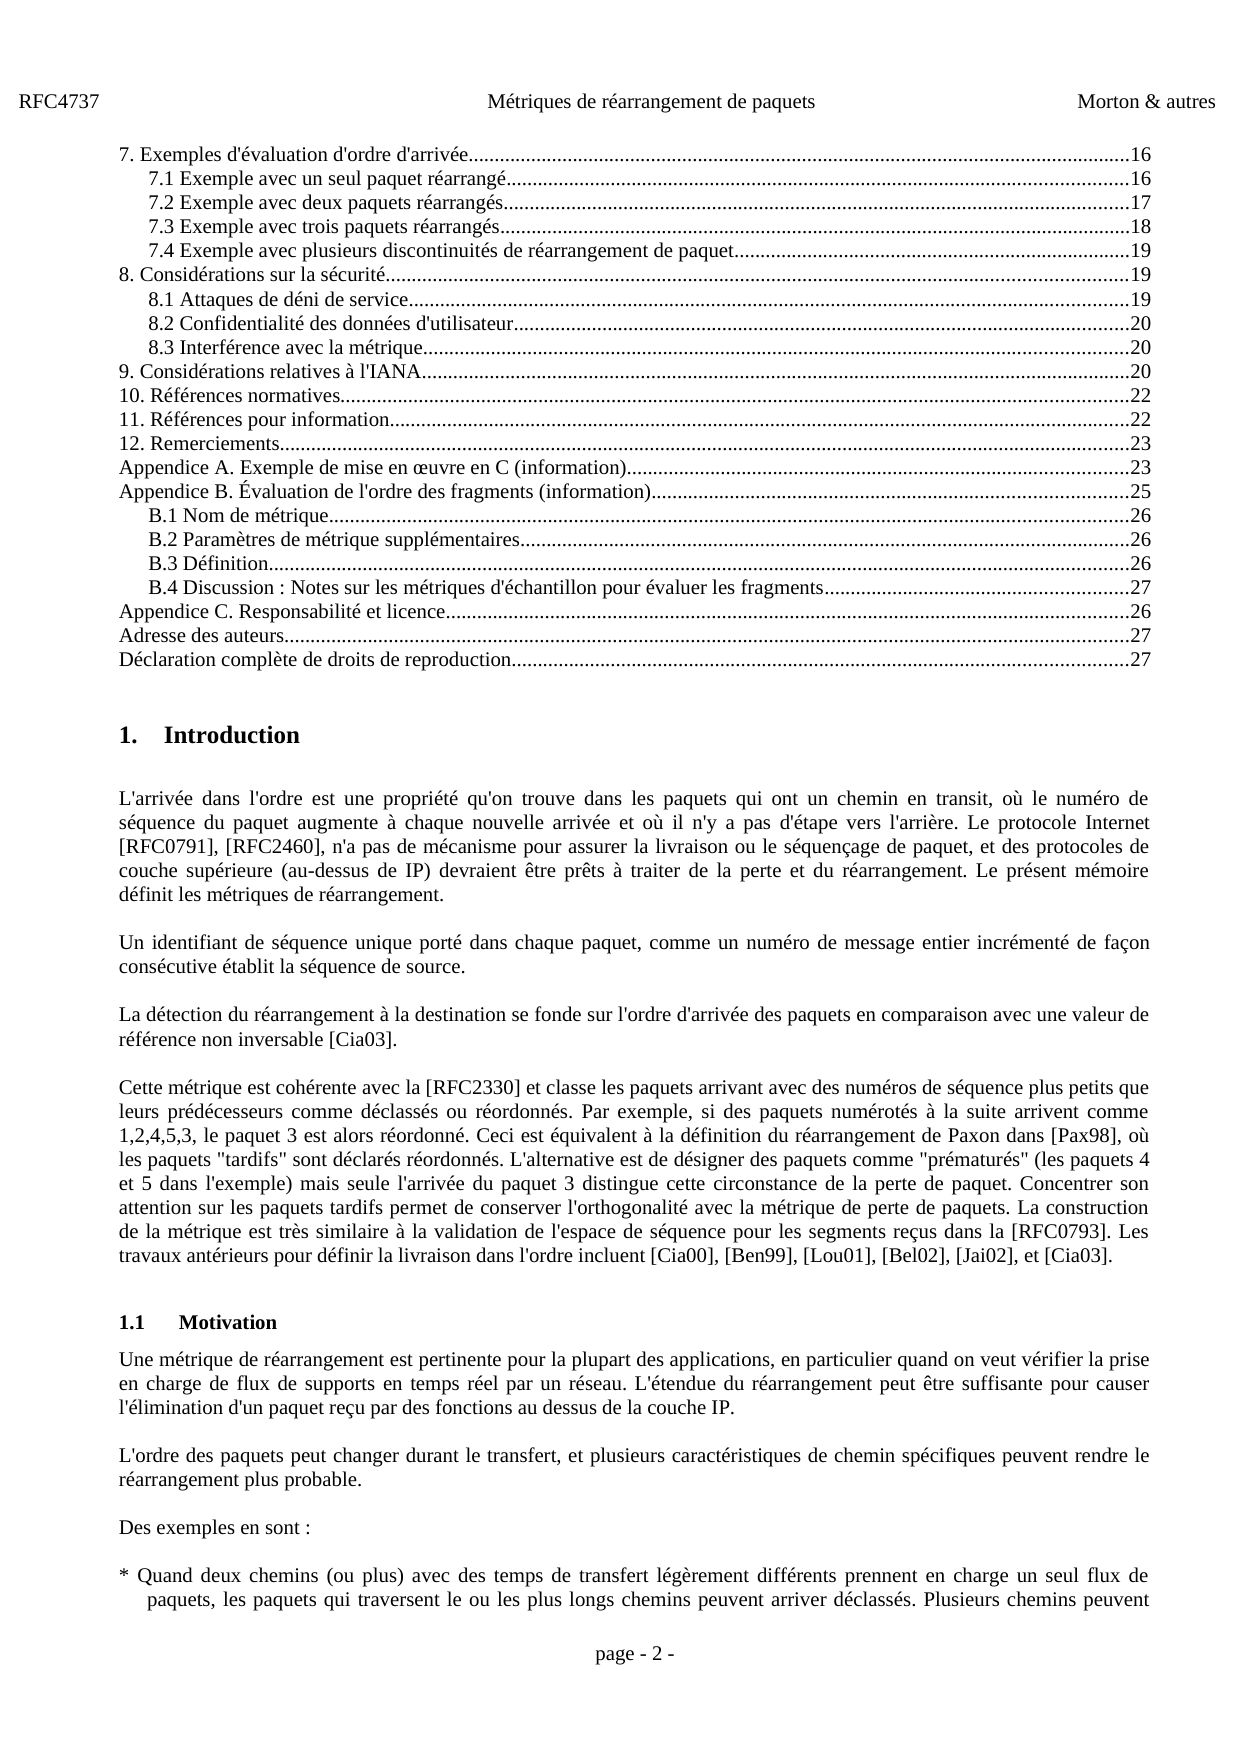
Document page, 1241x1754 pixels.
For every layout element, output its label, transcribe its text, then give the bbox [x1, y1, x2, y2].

text L'ordre des paquets peut changer durant le transfert, et plusieurs caractéristiques de chemin spécifiques peuvent rendre le réarrangement plus probable. [119, 1443, 1151, 1491]
text B.1 Nom de métrique 26 [148, 503, 1151, 527]
text Des exemples en sont : [119, 1515, 1151, 1539]
text Appendice C. Responsabilité et licence 26 [119, 599, 1151, 623]
text 12. Remerciements 23 [119, 431, 1151, 455]
text 11. Références pour information 22 [119, 407, 1151, 431]
subtitle 1.1 Motivation [119, 1310, 1151, 1334]
text Adresse des auteurs 27 [119, 623, 1151, 647]
text Déclaration complète de droits de reproduction 27 [119, 647, 1151, 671]
text La détection du réarrangement à la destination se fonde sur l'ordre d'arrivée des paquets en comparaison avec une valeur de référence non inversable [Cia03]. [119, 1002, 1151, 1051]
text 7.4 Exemple avec plusieurs discontinuités de réarrangement de paquet 19 [148, 238, 1151, 262]
text Appendice B. Évaluation de l'ordre des fragments (information) 25 [119, 479, 1151, 503]
text 7. Exemples d'évaluation d'ordre d'arrivée 16 [119, 142, 1151, 166]
text Une métrique de réarrangement est pertinente pour la plupart des applications, en particulier quand on veut vérifier la prise en charge de flux de supports en temps réel par un réseau. L'étendue du réarrangement peut être suffisante pour causer l'élimination d'un paquet reçu par des fonctions au dessus de la couche IP. [119, 1346, 1151, 1419]
text Un identifiant de séquence unique porté dans chaque paquet, comme un numéro de message entier incrémenté de façon consécutive établit la séquence de source. [119, 930, 1151, 978]
text 8.1 Attaques de déni de service 19 [148, 286, 1151, 311]
text 7.2 Exemple avec deux paquets réarrangés 17 [148, 190, 1151, 214]
text * Quand deux chemins (ou plus) avec des temps de transfert légèrement différents prennent en charge un seul flux de paquets, les paquets qui traversent le ou les plus longs chemins peuvent arriver déclassés. Plusieurs chemins peuvent [119, 1563, 1151, 1611]
text 10. Références normatives 22 [119, 383, 1151, 407]
text 9. Considérations relatives à l'IANA 20 [119, 359, 1151, 383]
text B.3 Définition 26 [148, 551, 1151, 575]
text L'arrivée dans l'ordre est une propriété qu'on trouve dans les paquets qui ont un chemin en transit, où le numéro de séquence du paquet augmente à chaque nouvelle arrivée et où il n'y a pas d'étape vers l'arrière. Le protocole Internet [RFC0791], [RFC2460], n'a pas de mécanisme pour assurer la livraison ou le séquençage de paquet, et des protocoles de couche supérieure (au-dessus de IP) devraient être prêts à traiter de la perte et du réarrangement. Le présent mémoire définit les métriques de réarrangement. [119, 786, 1151, 906]
text 8. Considérations sur la sécurité 19 [119, 262, 1151, 286]
subtitle 1. Introduction [119, 721, 1151, 749]
text 8.2 Confidentialité des données d'utilisateur 20 [148, 311, 1151, 334]
text 7.3 Exemple avec trois paquets réarrangés 18 [148, 214, 1151, 238]
text 7.1 Exemple avec un seul paquet réarrangé 16 [148, 166, 1151, 190]
text Cette métrique est cohérente avec la [RFC2330] et classe les paquets arrivant avec des numéros de séquence plus petits que leurs prédécesseurs comme déclassés ou réordonnés. Par exemple, si des paquets numérotés à la suite arrivent comme 1,2,4,5,3, le paquet 3 est alors réordonné. Ceci est équivalent à la définition du réarrangement de Paxon dans [Pax98], où les paquets "tardifs" sont déclarés réordonnés. L'alternative est de désigner des paquets comme "prématurés" (les paquets 4 et 5 dans l'exemple) mais seule l'arrivée du paquet 3 distingue cette circonstance de la perte de paquet. Concentrer son attention sur les paquets tardifs permet de conserver l'orthogonalité avec la métrique de perte de paquets. La construction de la métrique est très similaire à la validation de l'espace de séquence pour les segments reçus dans la [RFC0793]. Les travaux antérieurs pour définir la livraison dans l'ordre incluent [Cia00], [Ben99], [Lou01], [Bel02], [Jai02], et [Cia03]. [119, 1074, 1151, 1267]
text 8.3 Interférence avec la métrique 20 [148, 334, 1151, 359]
text B.2 Paramètres de métrique supplémentaires 26 [148, 527, 1151, 551]
text Appendice A. Exemple de mise en œuvre en C (information) 23 [119, 455, 1151, 479]
text B.4 Discussion : Notes sur les métriques d'échantillon pour évaluer les fragments 27 [148, 575, 1151, 599]
